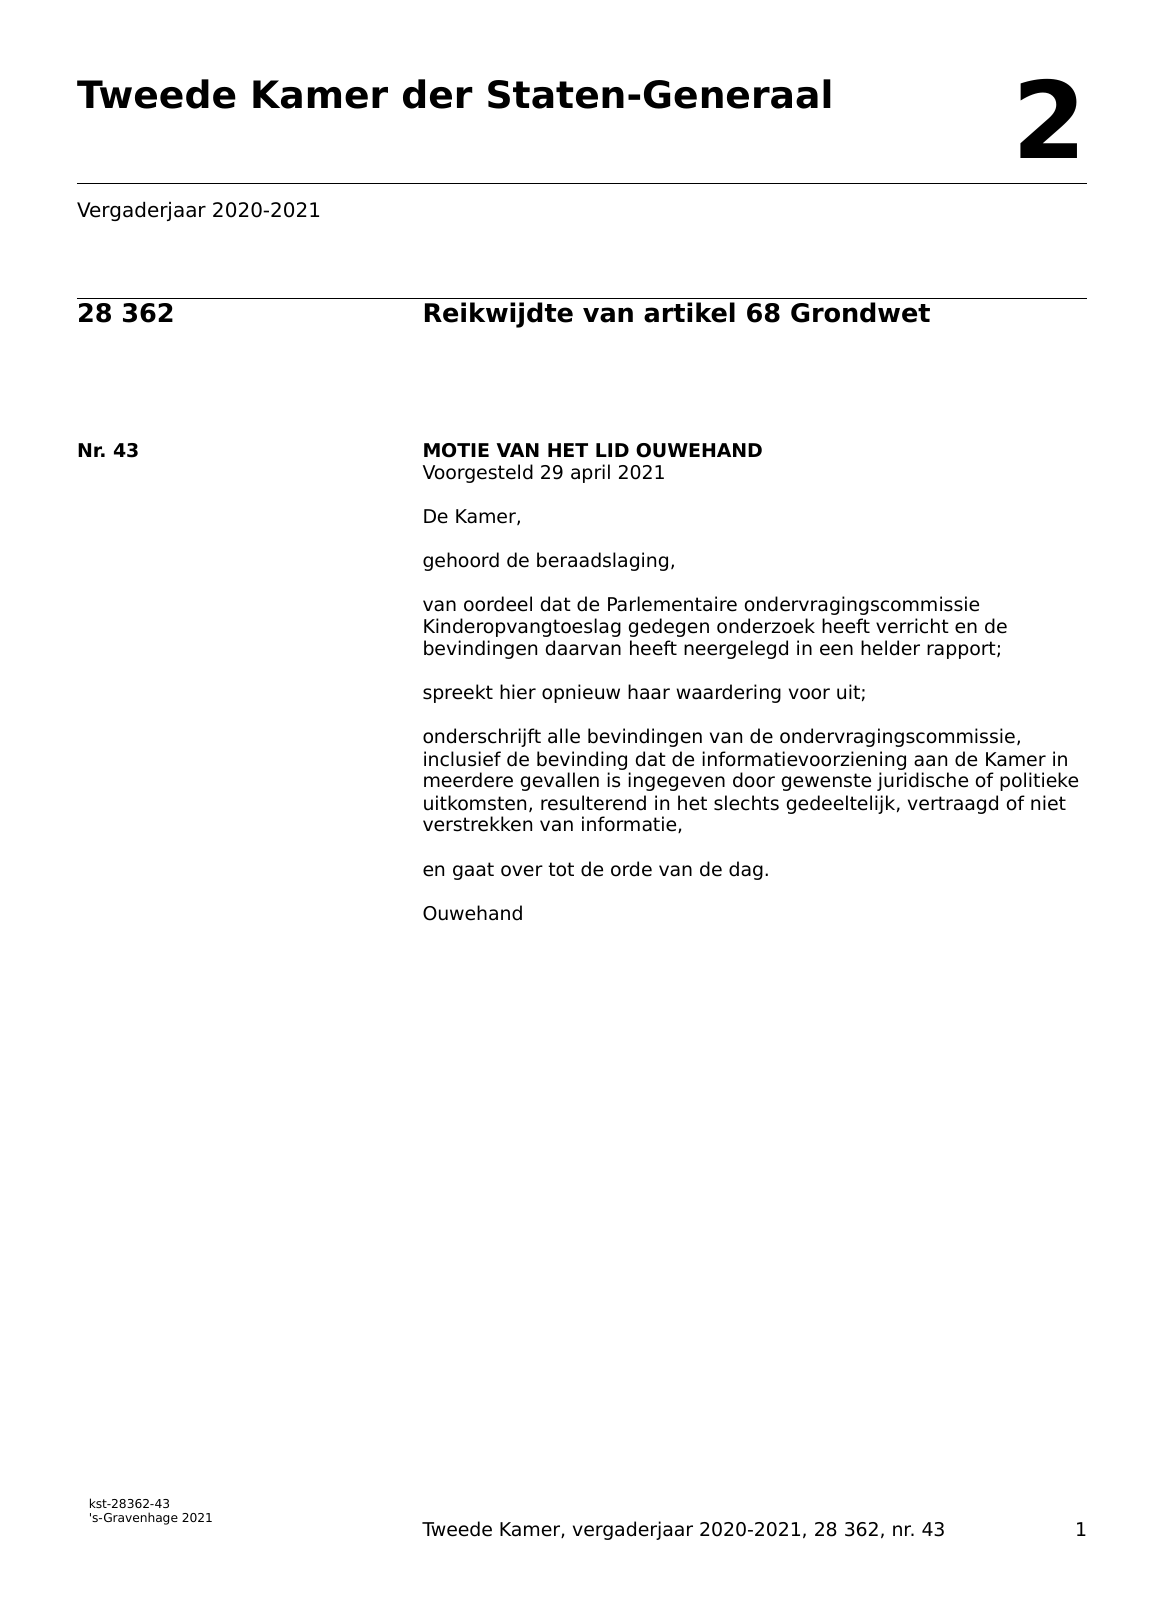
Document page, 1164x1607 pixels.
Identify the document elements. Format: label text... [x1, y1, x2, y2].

text 's-Gravenhage 2021 [88, 1511, 323, 1525]
table_header 2 [886, 59, 1087, 183]
text van oordeel dat de Parlementaire ondervragingscommissie Kinderopvangtoeslag gedegen onderzoek heeft verricht en de bevindingen daarvan heeft neergelegd in een helder rapport; [422, 594, 1087, 660]
text De Kamer, [422, 506, 1087, 528]
table_cell Vergaderjaar 2020-2021 [77, 184, 1087, 298]
text Voorgesteld 29 april 2021 [422, 462, 1087, 484]
text kst-28362-43 [88, 1497, 323, 1511]
text en gaat over tot de orde van de dag. [422, 858, 1087, 881]
text onderschrijft alle bevindingen van de ondervragingscommissie, inclusief de bevinding dat de informatievoorziening aan de Kamer in meerdere gevallen is ingegeven door gewenste juridische of politieke uitkomsten, resulterend in het slechts gedeeltelijk, vertraagd of niet verstrekken van informatie, [422, 726, 1087, 836]
subtitle Nr. 43 MOTIE VAN HET LID OUWEHAND [77, 440, 1087, 462]
text spreekt hier opnieuw haar waardering voor uit; [422, 682, 1087, 704]
table_header Tweede Kamer der Staten-Generaal [77, 59, 886, 183]
text Ouwehand [422, 903, 1087, 925]
subtitle 28 362 Reikwijdte van artikel 68 Grondwet [77, 299, 1087, 329]
text gehoord de beraadslaging, [422, 550, 1087, 572]
